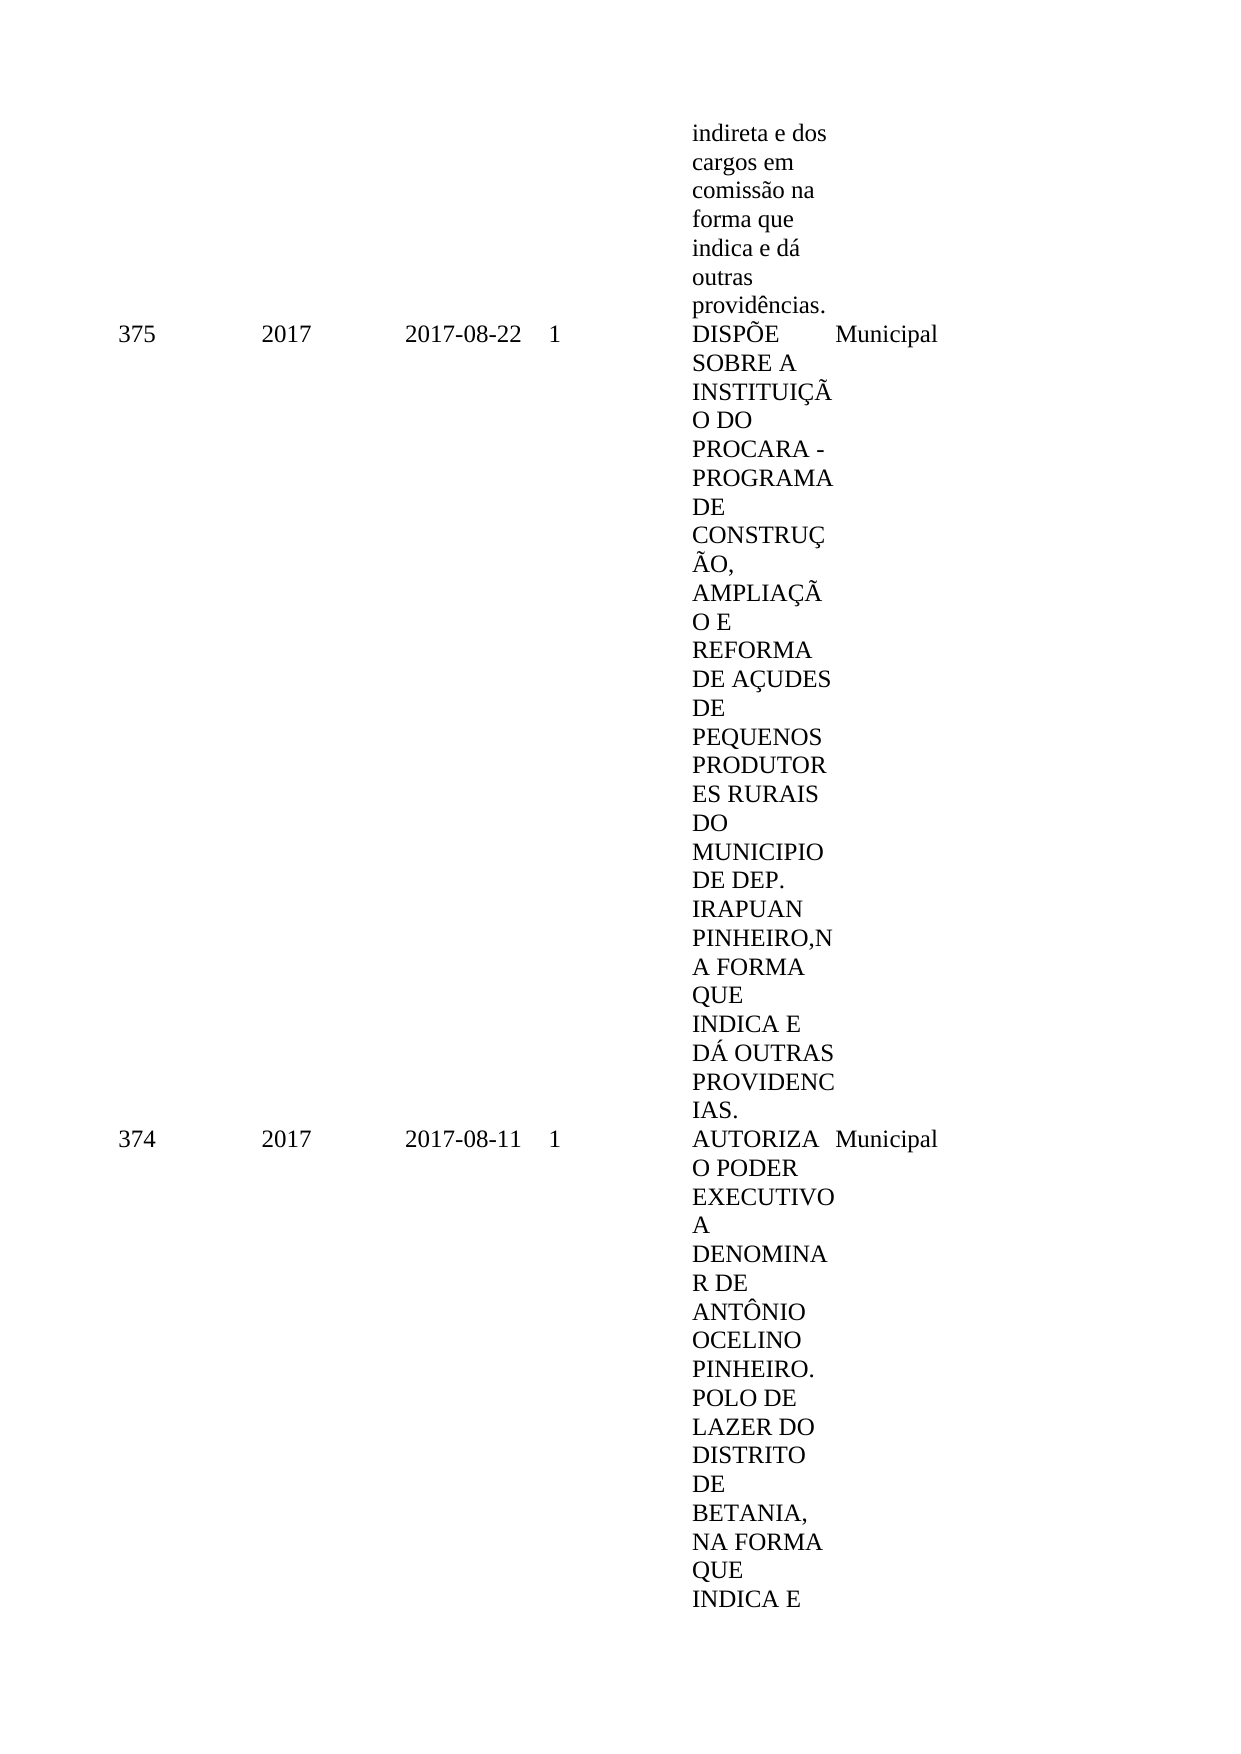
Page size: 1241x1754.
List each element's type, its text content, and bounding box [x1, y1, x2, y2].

table_cell 374 [118, 1124, 261, 1613]
table_cell 1 [548, 1124, 692, 1613]
table_cell [548, 118, 692, 319]
table_cell 2017-08-22 [405, 319, 548, 1124]
table_cell [118, 118, 261, 319]
table_cell [979, 319, 1122, 1124]
table_cell [261, 118, 405, 319]
table_cell AUTORIZA O PODER EXECUTIVO A DENOMINAR DE ANTÔNIO OCELINO PINHEIRO. POLO DE LAZER DO DISTRITO DE BETANIA, NA FORMA QUE INDICA E [692, 1124, 835, 1613]
table_cell [835, 118, 979, 319]
table_cell [979, 1124, 1122, 1613]
table_cell [405, 118, 548, 319]
table_cell Municipal [835, 319, 979, 1124]
table_cell 2017-08-11 [405, 1124, 548, 1613]
table_cell 2017 [261, 319, 405, 1124]
table_cell 375 [118, 319, 261, 1124]
table_cell 1 [548, 319, 692, 1124]
table_cell DISPÕE SOBRE A INSTITUIÇÃO DO PROCARA - PROGRAMA DE CONSTRUÇÃO, AMPLIAÇÃO E REFORMA DE AÇUDES DE PEQUENOS PRODUTORES RURAIS DO MUNICIPIO DE DEP. IRAPUAN PINHEIRO,NA FORMA QUE INDICA E DÁ OUTRAS PROVIDENCIAS. [692, 319, 835, 1124]
table_cell Municipal [835, 1124, 979, 1613]
table_cell 2017 [261, 1124, 405, 1613]
table_cell [979, 118, 1122, 319]
table_cell indireta e dos cargos em comissão na forma que indica e dá outras providências. [692, 118, 835, 319]
